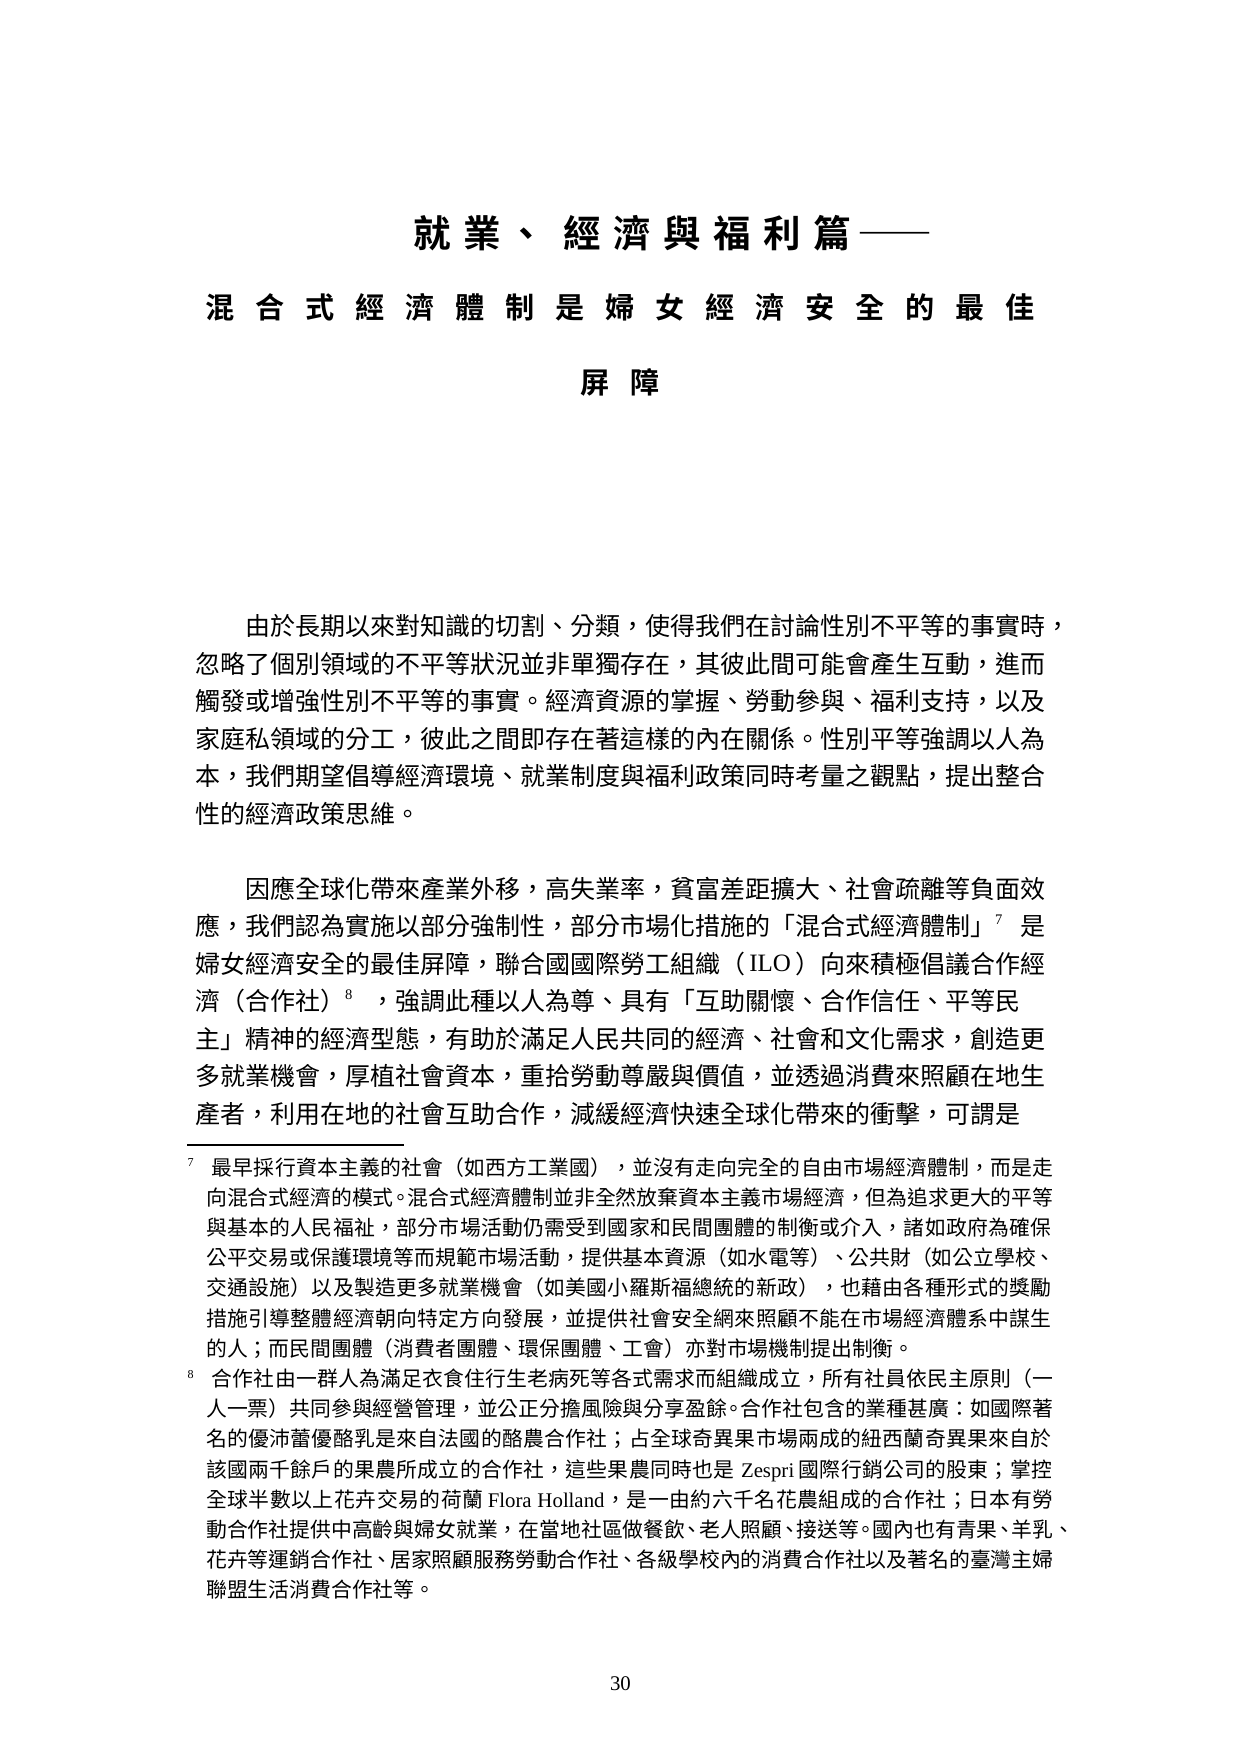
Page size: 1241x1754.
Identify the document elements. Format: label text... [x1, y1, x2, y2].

text 因應全球化帶來產業外移，高失業率，貧富差距擴大、社會疏離等負面效應，我們認為實施以部分強制性，部分市場化措施的「混合式經濟體制」是婦女經濟安全的最佳屏障，聯合國國際勞工組織（ILO）向來積極倡議合作經濟（合作社），強調此種以人為尊、具有「互助關懷、合作信任、平等民主」精神的經濟型態，有助於滿足人民共同的經濟、社會和文化需求，創造更多就業機會，厚植社會資本，重拾勞動尊嚴與價值，並透過消費來照顧在地生產者，利用在地的社會互助合作，減緩經濟快速全球化帶來的衝擊，可謂是 [195, 862, 1045, 1125]
text 最早採行資本主義的社會（如西方工業國），並沒有走向完全的自由市場經濟體制，而是走向混合式經濟的模式。混合式經濟體制並非全然放棄資本主義市場經濟，但為追求更大的平等與基本的人民福祉，部分市場活動仍需受到國家和民間團體的制衡或介入，諸如政府為確保公平交易或保護環境等而規範市場活動，提供基本資源（如水電等）、公共財（如公立學校、交通設施）以及製造更多就業機會（如美國小羅斯福總統的新政），也藉由各種形式的獎勵措施引導整體經濟朝向特定方向發展，並提供社會安全網來照顧不能在市場經濟體系中謀生的人；而民間團體（消費者團體、環保團體、工會）亦對市場機制提出制衡。 [187, 1151, 1053, 1362]
subtitle 就業、經濟與福利篇—— [195, 187, 1045, 262]
text 由於長期以來對知識的切割、分類，使得我們在討論性別不平等的事實時，忽略了個別領域的不平等狀況並非單獨存在，其彼此間可能會產生互動，進而觸發或增強性別不平等的事實。經濟資源的掌握、勞動參與、福利支持，以及家庭私領域的分工，彼此之間即存在著這樣的內在關係。性別平等強調以人為本，我們期望倡導經濟環境、就業制度與福利政策同時考量之觀點，提出整合性的經濟政策思維。 [195, 600, 1045, 825]
text 合作社由一群人為滿足衣食住行生老病死等各式需求而組織成立，所有社員依民主原則（一人一票）共同參與經營管理，並公正分擔風險與分享盈餘。合作社包含的業種甚廣：如國際著名的優沛蕾優酪乳是來自法國的酪農合作社；占全球奇異果市場兩成的紐西蘭奇異果來自於該國兩千餘戶的果農所成立的合作社，這些果農同時也是Zespri國際行銷公司的股東；掌控全球半數以上花卉交易的荷蘭Flora Holland，是一由約六千名花農組成的合作社；日本有勞動合作社提供中高齡與婦女就業，在當地社區做餐飲、老人照顧、接送等。國內也有青果、羊乳、花卉等運銷合作社、居家照顧服務勞動合作社、各級學校內的消費合作社以及著名的臺灣主婦聯盟生活消費合作社等。 [187, 1362, 1053, 1604]
subtitle 混合式經濟體制是婦女經濟安全的最佳屏障 [195, 262, 1045, 412]
